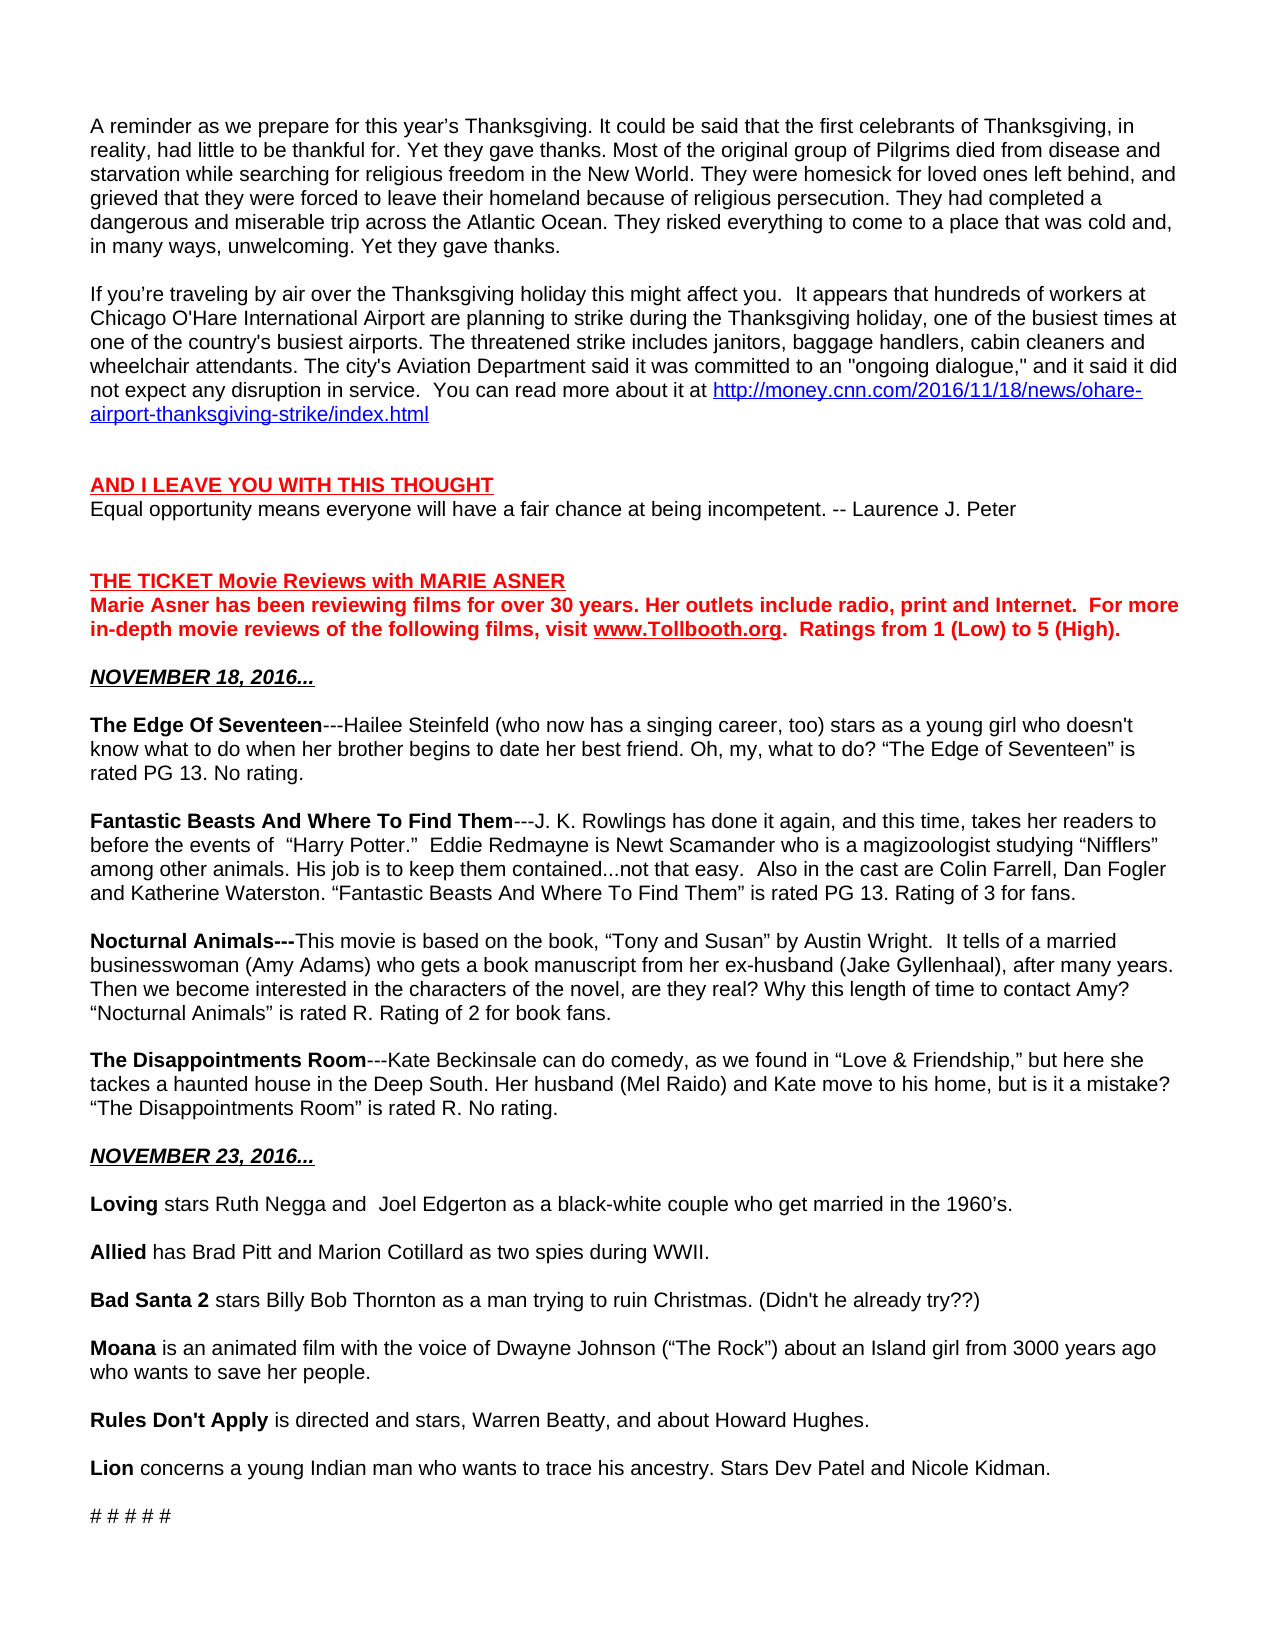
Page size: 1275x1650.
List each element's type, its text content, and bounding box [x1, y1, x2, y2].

text Fantastic Beasts And Where To Find Them---J. K. Rowlings has done it again, and this time, takes her readers to before the events of “Harry Potter.” Eddie Redmayne is Newt Scamander who is a magizoologist studying “Nifflers” among other animals. His job is to keep them contained...not that easy. Also in the cast are Colin Farrell, Dan Fogler and Katherine Waterston. “Fantastic Beasts And Where To Find Them” is rated PG 13. Rating of 3 for fans. [90, 809, 1185, 904]
text NOVEMBER 23, 2016... [90, 1144, 1185, 1168]
text Moana is an animated film with the voice of Dwayne Johnson (“The Rock”) about an Island girl from 3000 years ago who wants to save her people. [90, 1336, 1185, 1384]
text Lion concerns a young Indian man who wants to trace his ancestry. Stars Dev Patel and Nicole Kidman. [90, 1456, 1185, 1479]
text The Disappointments Room---Kate Beckinsale can do comedy, as we found in “Love & Friendship,” but here she tackes a haunted house in the Deep South. Her husband (Mel Raido) and Kate move to his home, but is it a mistake? “The Disappointments Room” is rated R. No rating. [90, 1048, 1185, 1120]
text Rules Don't Apply is directed and stars, Warren Beatty, and about Howard Hughes. [90, 1408, 1185, 1432]
text Nocturnal Animals---This movie is based on the book, “Tony and Susan” by Austin Wright. It tells of a married businesswoman (Amy Adams) who gets a book manuscript from her ex-husband (Jake Gyllenhaal), after many years. Then we become interested in the characters of the novel, are they real? Why this length of time to contact Amy? “Nocturnal Animals” is rated R. Rating of 2 for book fans. [90, 928, 1185, 1024]
text NOVEMBER 18, 2016... [90, 665, 1185, 689]
text THE TICKET Movie Reviews with MARIE ASNER [90, 569, 1185, 593]
text If you’re traveling by air over the Thanksgiving holiday this might affect you. It appears that hundreds of workers at Chicago O'Hare International Airport are planning to strike during the Thanksgiving holiday, one of the busiest times at one of the country's busiest airports. The threatened strike includes janitors, baggage handlers, cabin cleaners and wheelchair attendants. The city's Aviation Department said it was committed to an "ongoing dialogue," and it said it did not expect any disruption in service. You can read more about it at http://money.cnn.com/2016/11/18/news/ohare-airport-thanksgiving-strike/index.html [90, 282, 1185, 425]
text A reminder as we prepare for this year’s Thanksgiving. It could be said that the first celebrants of Thanksgiving, in reality, had little to be thankful for. Yet they gave thanks. Most of the original group of Pilgrims died from disease and starvation while searching for religious freedom in the New World. They were homesick for loved ones left behind, and grieved that they were forced to leave their homeland because of religious persecution. They had completed a dangerous and miserable trip across the Atlantic Ocean. They risked everything to come to a place that was cold and, in many ways, unwelcoming. Yet they gave thanks. [90, 114, 1185, 258]
text Equal opportunity means everyone will have a fair chance at being incompetent. -- Laurence J. Peter [90, 497, 1185, 521]
text The Edge Of Seventeen---Hailee Steinfeld (who now has a singing career, too) stars as a young girl who doesn't know what to do when her brother begins to date her best friend. Oh, my, what to do? “The Edge of Seventeen” is rated PG 13. No rating. [90, 713, 1185, 785]
text Loving stars Ruth Negga and Joel Edgerton as a black-white couple who get married in the 1960’s. [90, 1192, 1185, 1216]
text # # # # # [90, 1503, 1185, 1527]
text Marie Asner has been reviewing films for over 30 years. Her outlets include radio, print and Internet. For more in-depth movie reviews of the following films, visit www.Tollbooth.org. Ratings from 1 (Low) to 5 (High). [90, 593, 1185, 641]
text Allied has Brad Pitt and Marion Cotillard as two spies during WWII. [90, 1240, 1185, 1264]
text Bad Santa 2 stars Billy Bob Thornton as a man trying to ruin Christmas. (Didn't he already try??) [90, 1288, 1185, 1312]
text AND I LEAVE YOU WITH THIS THOUGHT [90, 473, 1185, 497]
